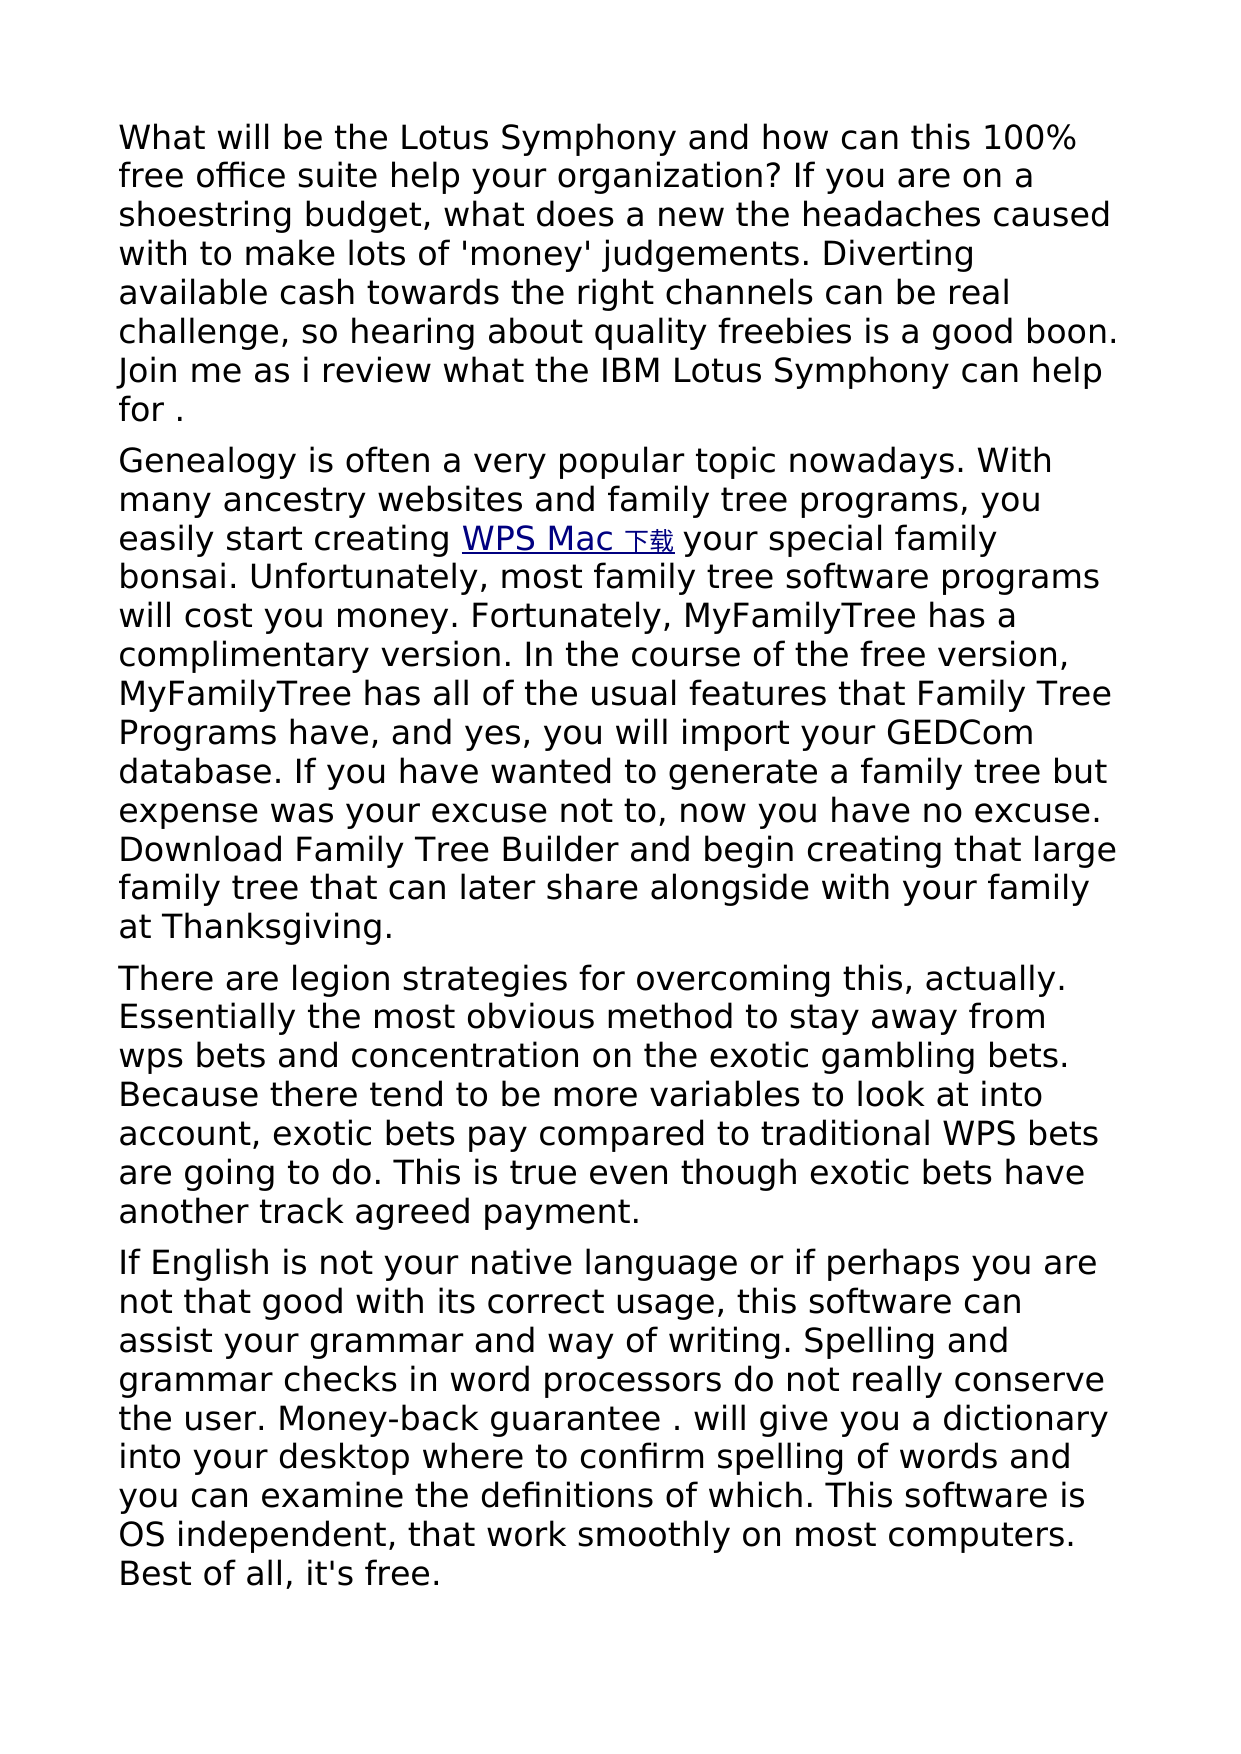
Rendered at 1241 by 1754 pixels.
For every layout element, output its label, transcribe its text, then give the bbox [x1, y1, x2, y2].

text What will be the Lotus Symphony and how can this 100% free office suite help your organization? If you are on a shoestring budget, what does a new the headaches caused with to make lots of 'money' judgements. Diverting available cash towards the right channels can be real challenge, so hearing about quality freebies is a good boon. Join me as i review what the IBM Lotus Symphony can help for . [118, 118, 1122, 429]
text If English is not your native language or if perhaps you are not that good with its correct usage, this software can assist your grammar and way of writing. Spelling and grammar checks in word processors do not really conserve the user. Money-back guarantee . will give you a dictionary into your desktop where to confirm spelling of words and you can examine the definitions of which. This software is OS independent, that work smoothly on most computers. Best of all, it's free. [118, 1243, 1122, 1593]
text There are legion strategies for overcoming this, actually. Essentially the most obvious method to stay away from wps bets and concentration on the exotic gambling bets. Because there tend to be more variables to look at into account, exotic bets pay compared to traditional WPS bets are going to do. This is true even though exotic bets have another track agreed payment. [118, 959, 1122, 1231]
text Genealogy is often a very popular topic nowadays. With many ancestry websites and family tree programs, you easily start creating WPS Mac 下载 your special family bonsai. Unfortunately, most family tree software programs will cost you money. Fortunately, MyFamilyTree has a complimentary version. In the course of the free version, MyFamilyTree has all of the usual features that Family Tree Programs have, and yes, you will import your GEDCom database. If you have wanted to generate a family tree but expense was your excuse not to, now you have no excuse. Download Family Tree Builder and begin creating that large family tree that can later share alongside with your family at Thanksgiving. [118, 441, 1122, 947]
